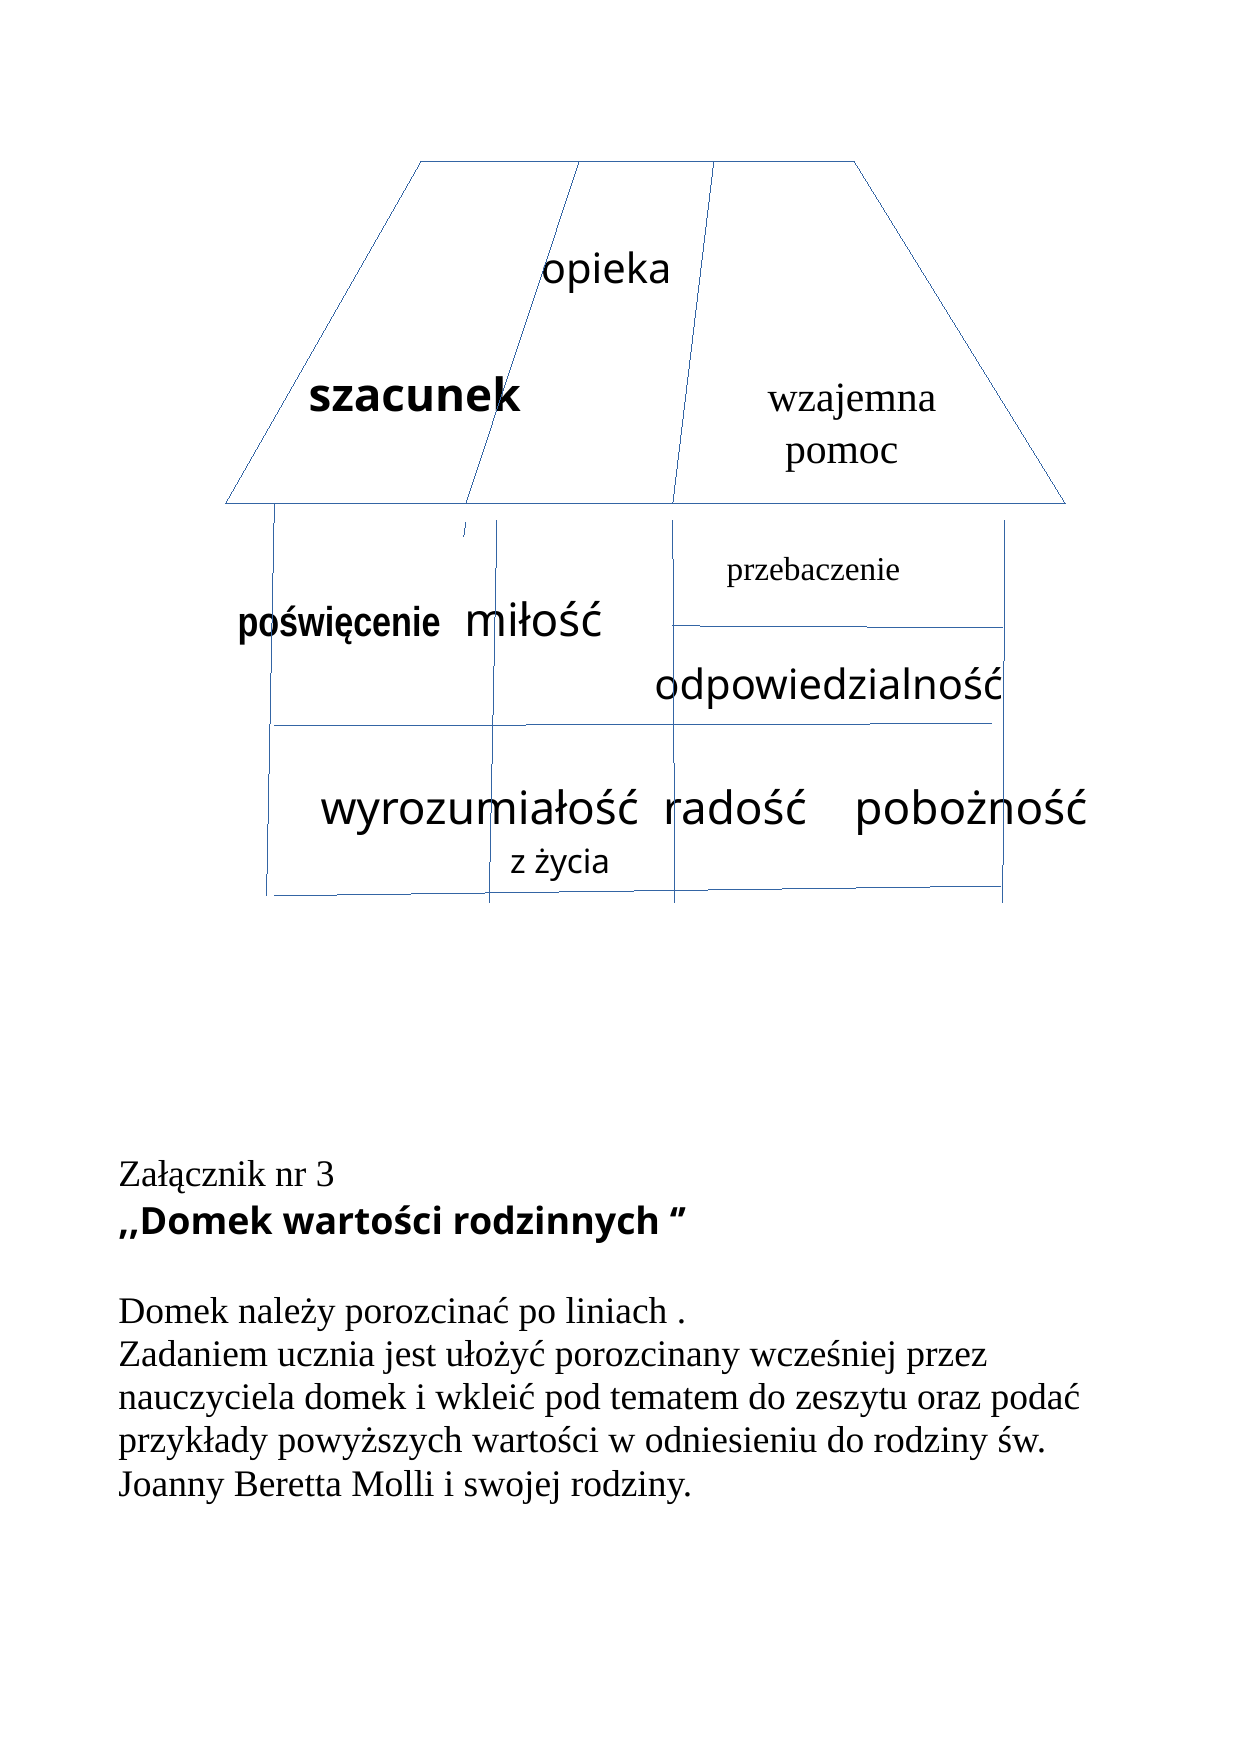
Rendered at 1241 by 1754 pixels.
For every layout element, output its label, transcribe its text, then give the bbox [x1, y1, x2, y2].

text Załącznik nr 3 [118, 1151, 1122, 1194]
text pomoc [118, 425, 1122, 473]
text [675, 837, 1122, 883]
text odpowiedzialność [118, 650, 673, 713]
text poświęcenie miłość [1005, 588, 1122, 650]
text przebaczenie [118, 549, 1004, 588]
text wyrozumiałość radość pobożność [675, 775, 1003, 837]
text z życia [118, 837, 674, 883]
text poświęcenie miłość [272, 588, 673, 650]
text wyrozumiałość radość pobożność [1004, 775, 1122, 837]
text [1005, 549, 1122, 588]
text wyrozumiałość radość pobożność [118, 775, 674, 837]
text szacunek wzajemna [118, 363, 1122, 425]
text Domek należy porozcinać po liniach . [118, 1288, 1122, 1332]
text poświęcenie miłość [674, 588, 1004, 650]
text ,,Domek wartości rodzinnych ‘’ [118, 1194, 1122, 1245]
text odpowiedzialność [674, 650, 1122, 713]
text poświęcenie miłość [118, 588, 272, 650]
text Zadaniem ucznia jest ułożyć porozcinany wcześniej przez nauczyciela domek i wkleić pod tematem do zeszytu oraz podać przykłady powyższych wartości w odniesieniu do rodziny św. Joanny Beretta Molli i swojej rodziny. [118, 1332, 1122, 1504]
text opieka [118, 239, 1122, 296]
